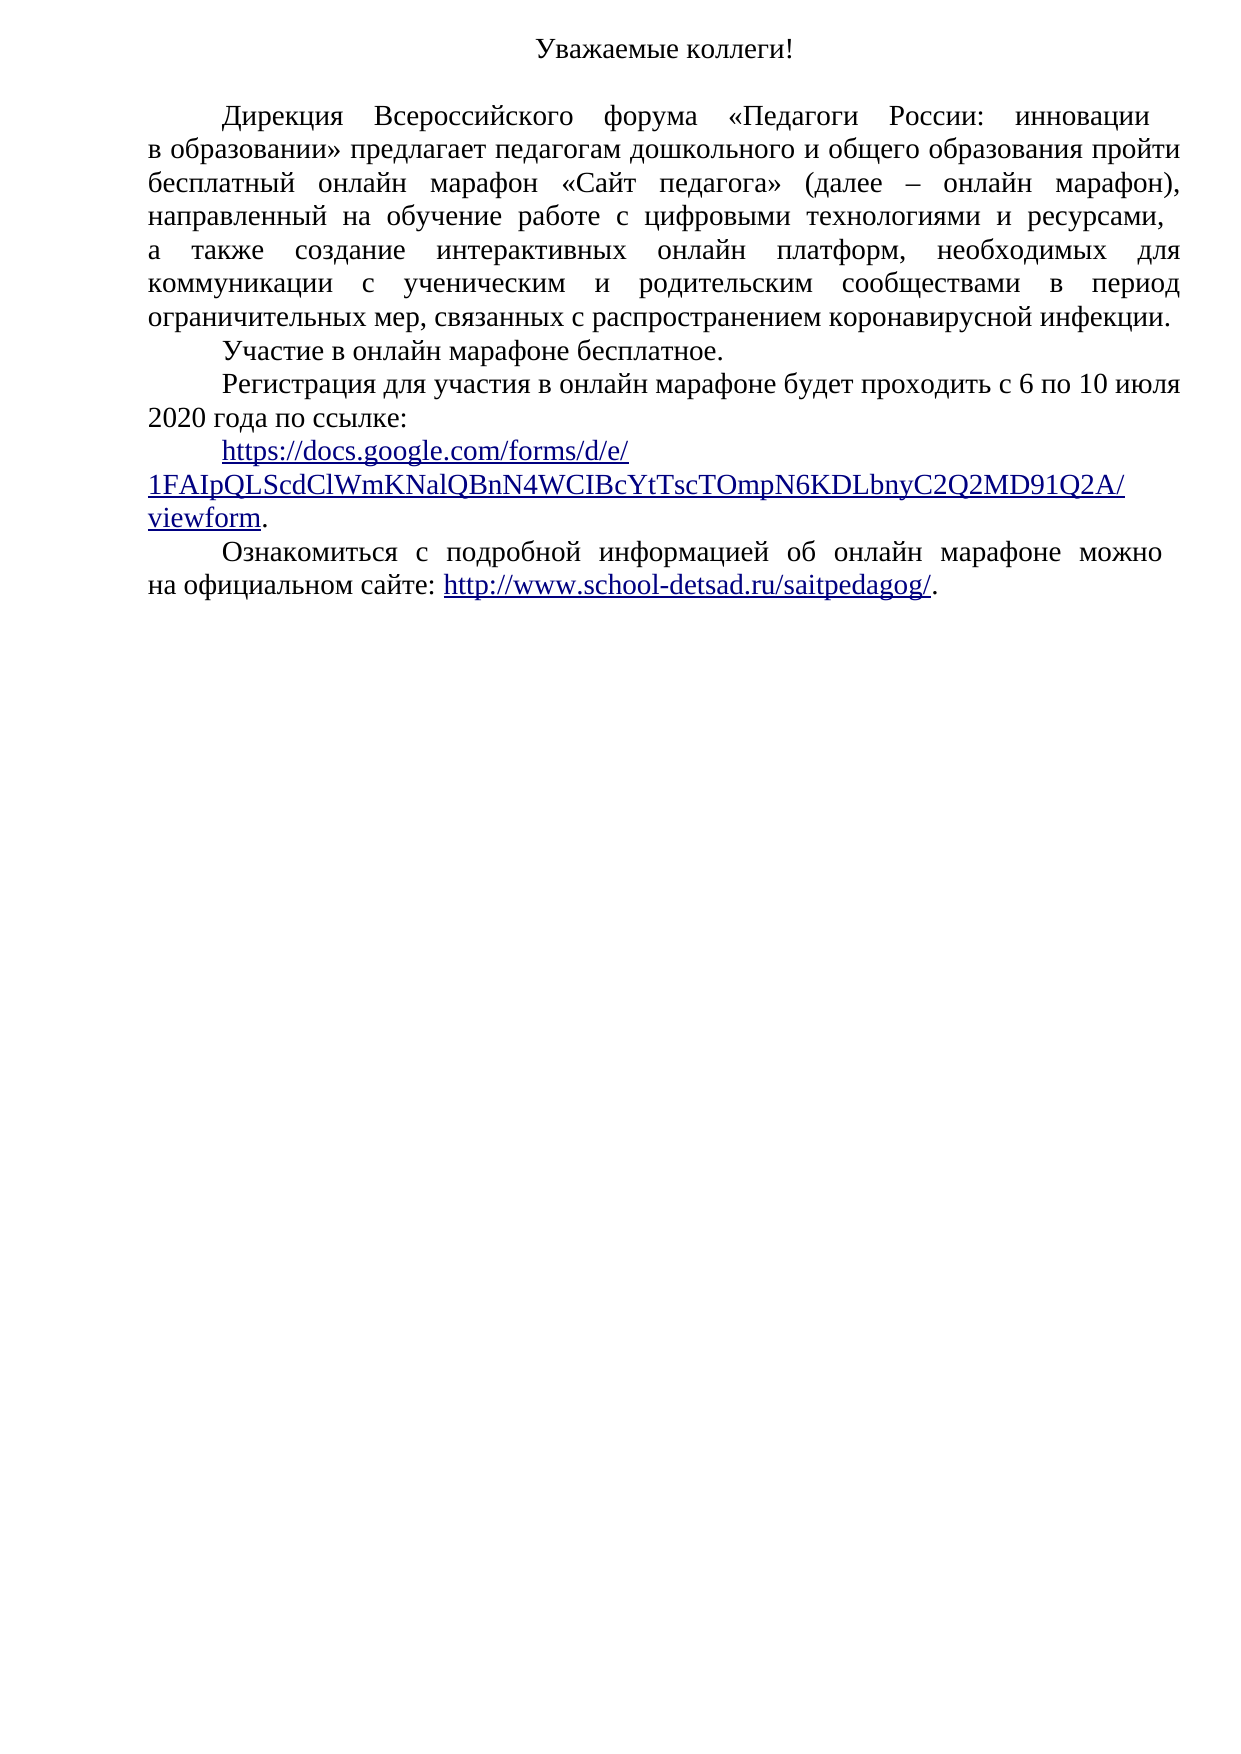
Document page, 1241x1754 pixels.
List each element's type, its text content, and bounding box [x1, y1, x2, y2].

text Уважаемые коллеги! [148, 31, 1181, 64]
text Дирекция Всероссийского форума «Педагоги России: инновации в образовании» предлагает педагогам дошкольного и общего образования пройти бесплатный онлайн марафон «Сайт педагога» (далее – онлайн марафон), направленный на обучение работе с цифровыми технологиями и ресурсами, а также создание интерактивных онлайн платформ, необходимых для коммуникации с ученическим и родительским сообществами в период ограничительных мер, связанных с распространением коронавирусной инфекции. [148, 98, 1181, 333]
text https://docs.google.com/forms/d/e/1FAIpQLScdClWmKNalQBnN4WCIBcYtTscTOmpN6KDLbnyC2Q2MD91Q2A/viewform. [148, 433, 1181, 534]
text Ознакомиться с подробной информацией об онлайн марафоне можно на официальном сайте: http://www.school-detsad.ru/saitpedagog/. [148, 534, 1181, 601]
text Участие в онлайн марафоне бесплатное. [148, 333, 1181, 366]
text Регистрация для участия в онлайн марафоне будет проходить с 6 по 10 июля 2020 года по ссылке: [148, 366, 1181, 433]
